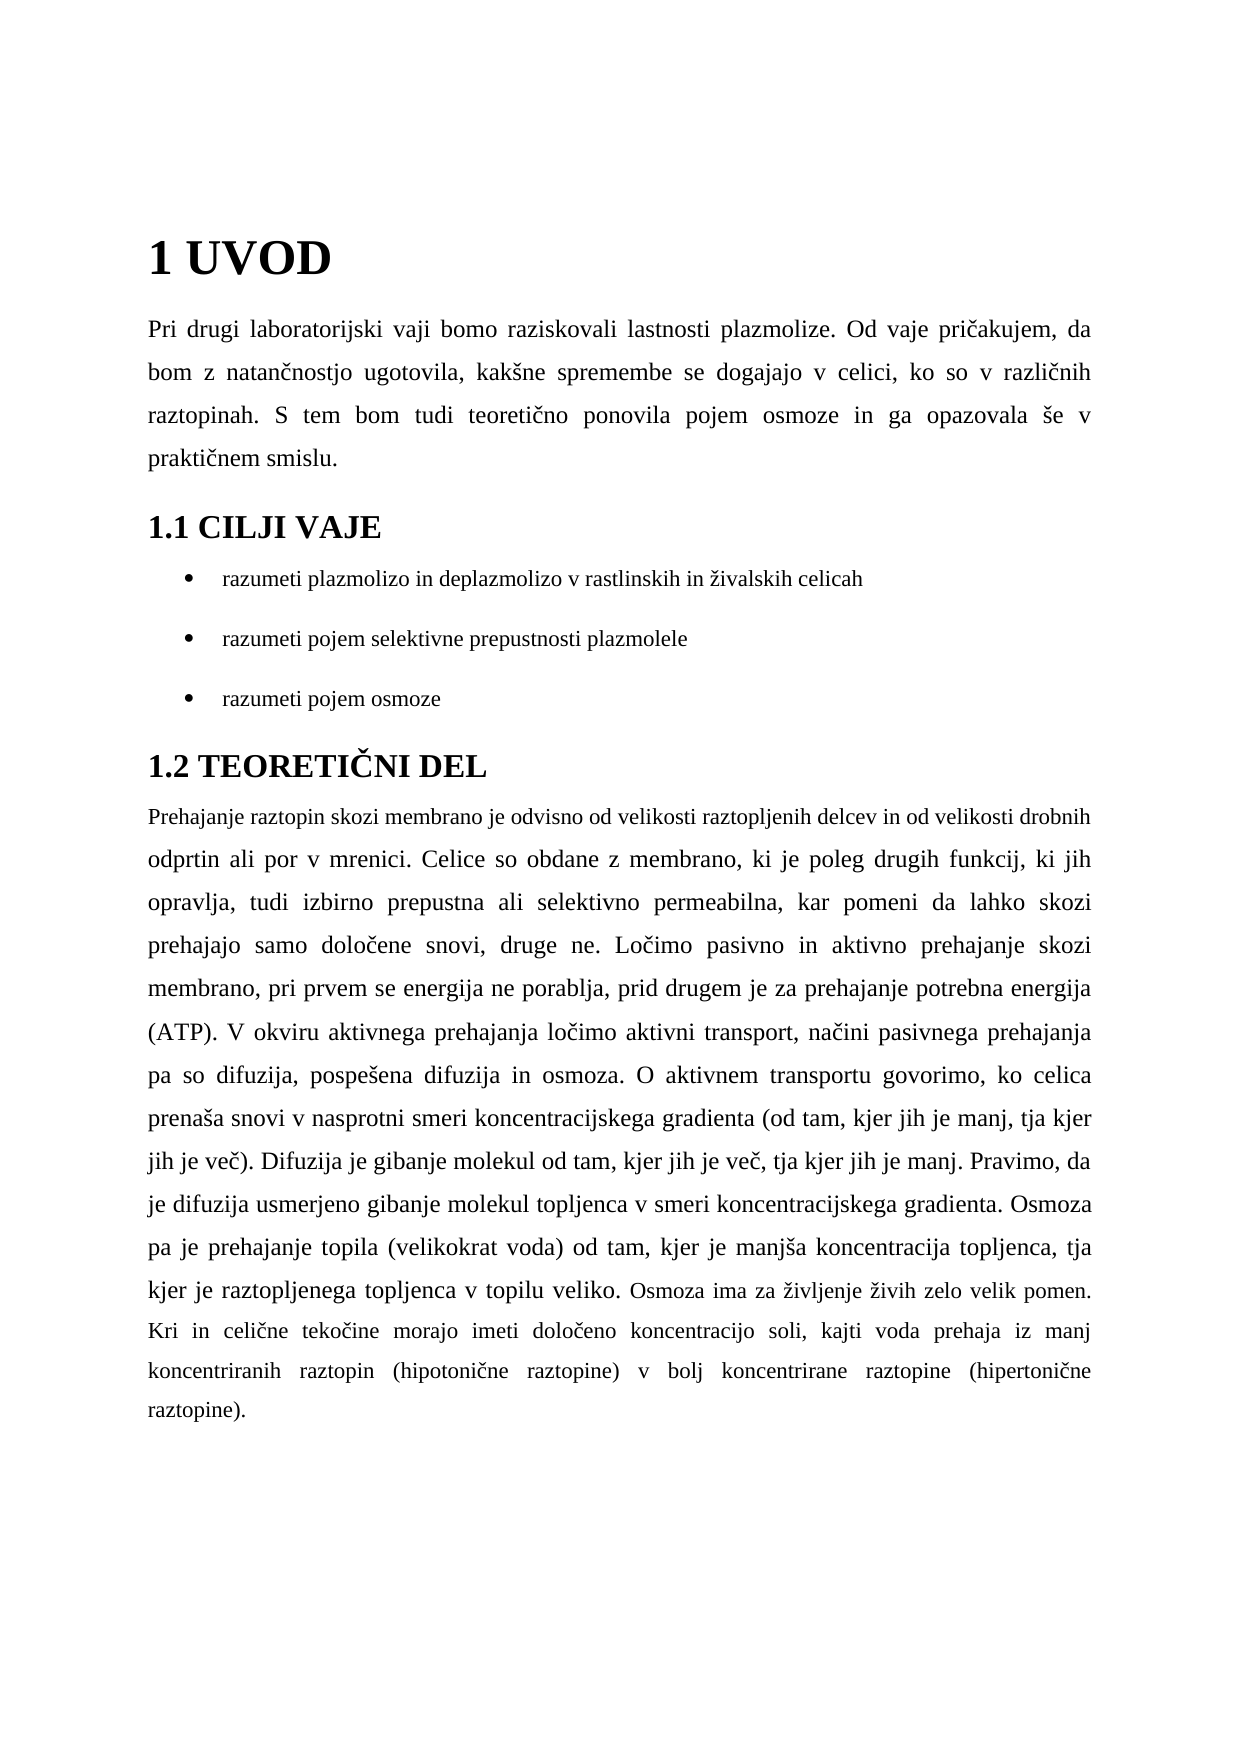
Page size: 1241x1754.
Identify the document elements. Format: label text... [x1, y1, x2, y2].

text Pri drugi laboratorijski vaji bomo raziskovali lastnosti plazmolize. Od vaje pričakujem, da bom z natančnostjo ugotovila, kakšne spremembe se dogajajo v celici, ko so v različnih raztopinah. S tem bom tudi teoretično ponovila pojem osmoze in ga opazovala še v praktičnem smislu. [148, 314, 1093, 472]
text Prehajanje raztopin skozi membrano je odvisno od velikosti raztopljenih delcev in od velikosti drobnih odprtin ali por v mrenici. Celice so obdane z membrano, ki je poleg drugih funkcij, ki jih opravlja, tudi izbirno prepustna ali selektivno permeabilna, kar pomeni da lahko skozi prehajajo samo določene snovi, druge ne. Ločimo pasivno in aktivno prehajanje skozi membrano, pri prvem se energija ne porablja, prid drugem je za prehajanje potrebna energija (ATP). V okviru aktivnega prehajanja ločimo aktivni transport, načini pasivnega prehajanja pa so difuzija, pospešena difuzija in osmoza. O aktivnem transportu govorimo, ko celica prenaša snovi v nasprotni smeri koncentracijskega gradienta (od tam, kjer jih je manj, tja kjer jih je več). Difuzija je gibanje molekul od tam, kjer jih je več, tja kjer jih je manj. Pravimo, da je difuzija usmerjeno gibanje molekul topljenca v smeri koncentracijskega gradienta. Osmoza pa je prehajanje topila (velikokrat voda) od tam, kjer je manjša koncentracija topljenca, tja kjer je raztopljenega topljenca v topilu veliko. Osmoza ima za življenje živih zelo velik pomen. Kri in celične tekočine morajo imeti določeno koncentracijo soli, kajti voda prehaja iz manj koncentriranih raztopin (hipotonične raztopine) v bolj koncentrirane raztopine (hipertonične raztopine). [148, 803, 1093, 1422]
subtitle 1.2 TEORETIČNI DEL [148, 746, 1093, 784]
subtitle 1.1 CILJI VAJE [148, 507, 1093, 546]
list razumeti plazmolizo in deplazmolizo v rastlinskih in živalskih celicah [185, 565, 1093, 591]
subtitle 1 UVOD [148, 228, 1093, 285]
list razumeti pojem osmoze [185, 686, 1093, 712]
list razumeti pojem selektivne prepustnosti plazmolele [185, 625, 1093, 652]
